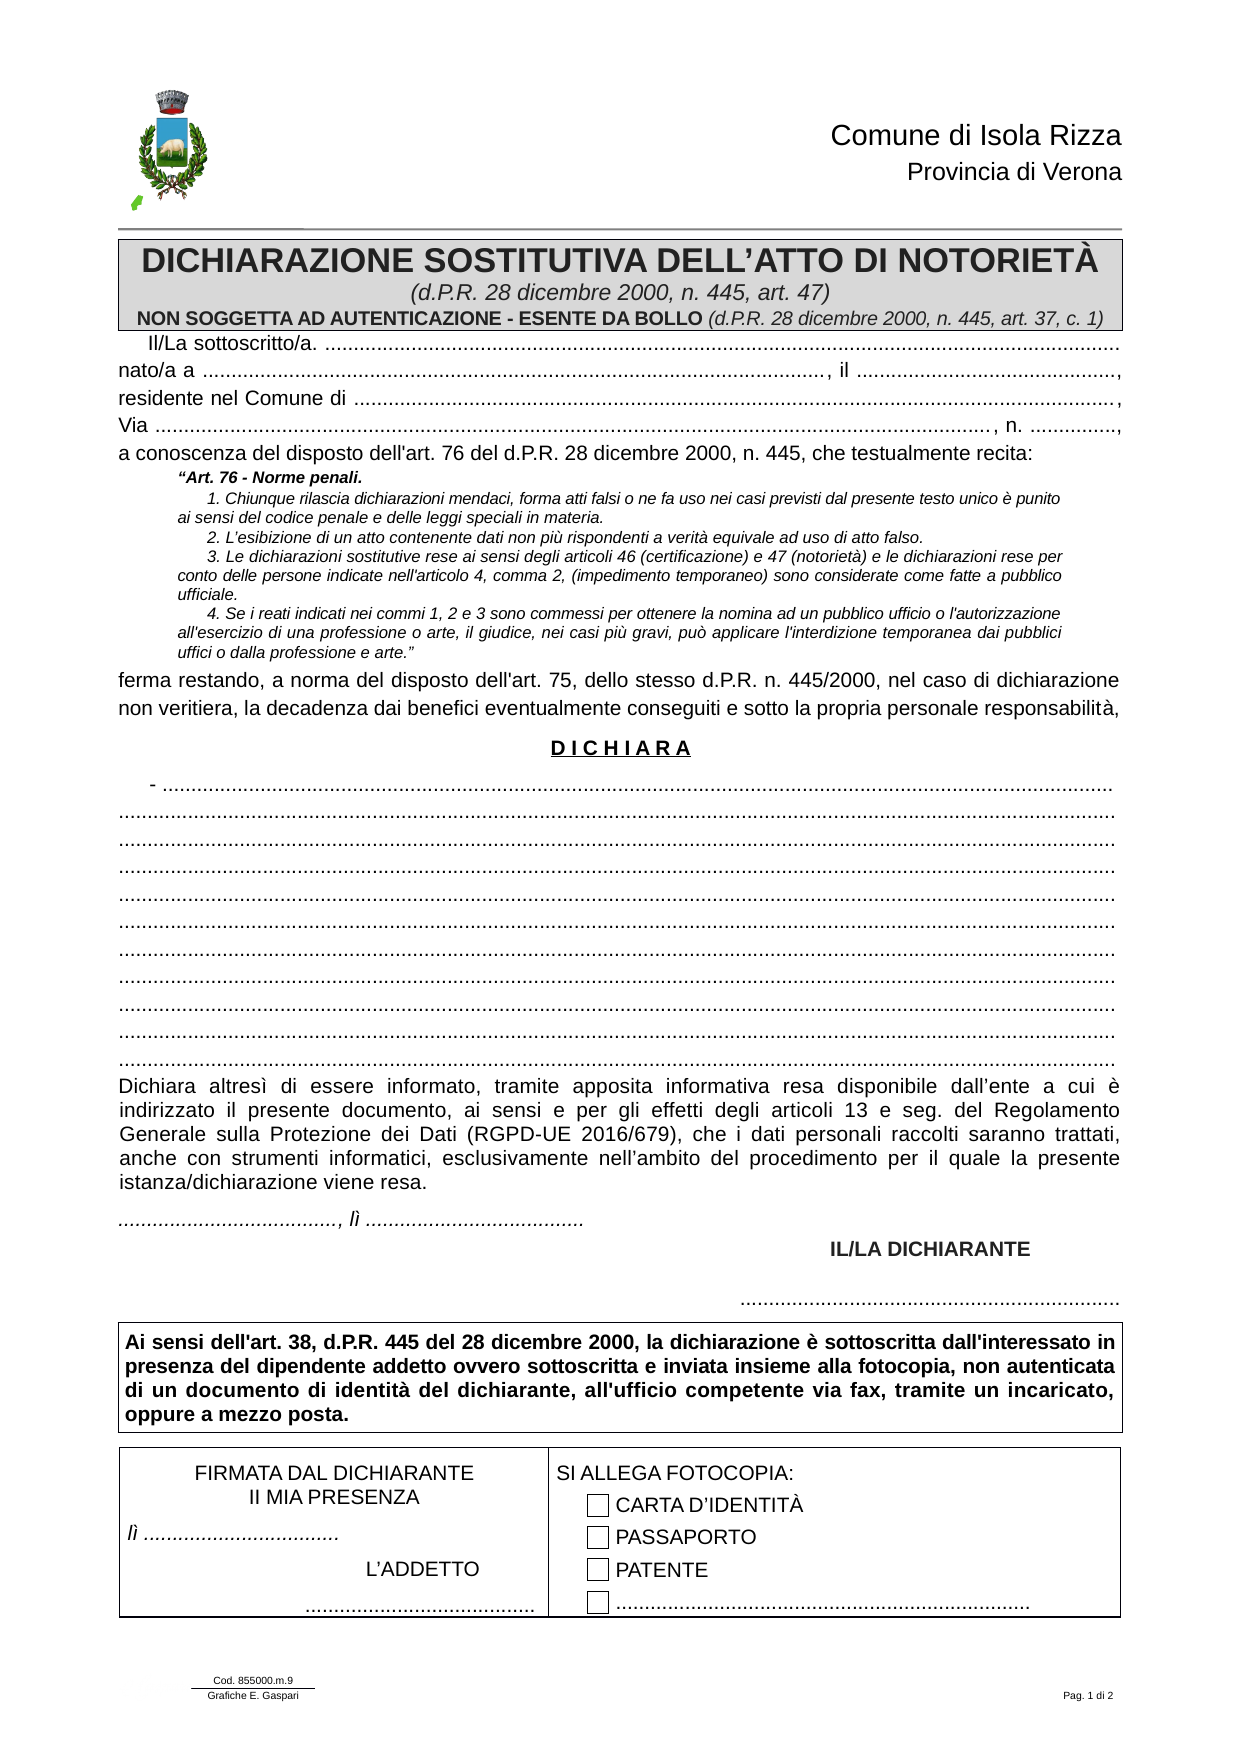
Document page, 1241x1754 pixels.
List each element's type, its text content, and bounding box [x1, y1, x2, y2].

table_header SI ALLEGA FOTOCOPIA: CARTA D’IDENTITÀ PASSAPORTO PATENTE ........................................................................ [549, 1448, 1120, 1616]
text - ..................................................................................................................................................................... [149, 772, 1122, 796]
text ......................................, lì ...................................... [118, 1207, 1122, 1231]
text Il/La sottoscritto/a. .......................................................................................................................................... nato/a a ............................................................................................................, il ............................................., residente nel Comune di ...................................................................................................................................., Via ................................................................................................................................................., n. ..............., a conoscenza del disposto dell'art. 76 del d.P.R. 28 dicembre 2000, n. 445, che testualmente recita: [118, 331, 1122, 464]
text ferma restando, a norma del disposto dell'art. 75, dello stesso d.P.R. n. 445/2000, nel caso di dichiarazione non veritiera, la decadenza dai benefici eventualmente conseguiti e sotto la propria personale responsabilità, [118, 668, 1122, 719]
text 1. Chiunque rilascia dichiarazioni mendaci, forma atti falsi o ne fa uso nei casi previsti dal presente testo unico è punito ai sensi del codice penale e delle leggi speciali in materia. [177, 489, 1063, 527]
text ............................................................................................................................................................................. [118, 909, 1122, 933]
text ............................................................................................................................................................................. [118, 964, 1122, 988]
text ............................................................................................................................................................................. [118, 854, 1122, 878]
table_header DICHIARAZIONE SOSTITUTIVA DELL’ATTO DI NOTORIETÀ (d.P.R. 28 dicembre 2000, n. 445, art. 47) NON SOGGETTA AD AUTENTICAZIONE - ESENTE DA BOLLO (d.P.R. 28 dicembre 2000, n. 445, art. 37, c. 1) [119, 240, 1122, 329]
text Dichiara altresì di essere informato, tramite apposita informativa resa disponibile dall’ente a cui è indirizzato il presente documento, ai sensi e per gli effetti degli articoli 13 e seg. del Regolamento Generale sulla Protezione dei Dati (RGPD-UE 2016/679), che i dati personali raccolti saranno trattati, anche con strumenti informatici, esclusivamente nell’ambito del procedimento per il quale la presente istanza/dichiarazione viene resa. [118, 1074, 1122, 1194]
text ............................................................................................................................................................................. [118, 799, 1122, 823]
text ............................................................................................................................................................................. [118, 882, 1122, 906]
table_header Ai sensi dell'art. 38, d.P.R. 445 del 28 dicembre 2000, la dichiarazione è sottoscritta dall'interessato in presenza del dipendente addetto ovvero sottoscritta e inviata insieme alla fotocopia, non autenticata di un documento di identità del dichiarante, all'ufficio competente via fax, tramite un incaricato, oppure a mezzo posta. [119, 1323, 1122, 1432]
text 3. Le dichiarazioni sostitutive rese ai sensi degli articoli 46 (certificazione) e 47 (notorietà) e le dichiarazioni rese per conto delle persone indicate nell'articolo 4, comma 2, (impedimento temporaneo) sono considerate come fatte a pubblico ufficiale. [177, 547, 1063, 604]
text ............................................................................................................................................................................. [118, 1019, 1122, 1043]
text 4. Se i reati indicati nei commi 1, 2 e 3 sono commessi per ottenere la nomina ad un pubblico ufficio o l'autorizzazione all'esercizio di una professione o arte, il giudice, nei casi più gravi, può applicare l'interdizione temporanea dai pubblici uffici o dalla professione e arte.” [177, 604, 1063, 662]
text “Art. 76 - Norme penali. [177, 468, 1063, 487]
text 2. L’esibizione di un atto contenente dati non più rispondenti a verità equivale ad uso di atto falso. [177, 527, 1063, 547]
text ............................................................................................................................................................................. [118, 1047, 1122, 1071]
text ............................................................................................................................................................................. [118, 992, 1122, 1016]
text ............................................................................................................................................................................. [118, 937, 1122, 961]
text IL/LA DICHIARANTE [738, 1237, 1122, 1261]
picture [122, 87, 224, 219]
text Provincia di Verona [224, 157, 1122, 185]
text ............................................................................................................................................................................. [118, 827, 1122, 851]
text Comune di Isola Rizza [224, 118, 1122, 152]
text .................................................................. [738, 1286, 1122, 1310]
table_header FIRMATA DAL DICHIARANTE II MIA PRESENZA lì .................................. L’ADDETTO ........................................ [120, 1448, 548, 1616]
text D I C H I A R A [119, 735, 1122, 759]
